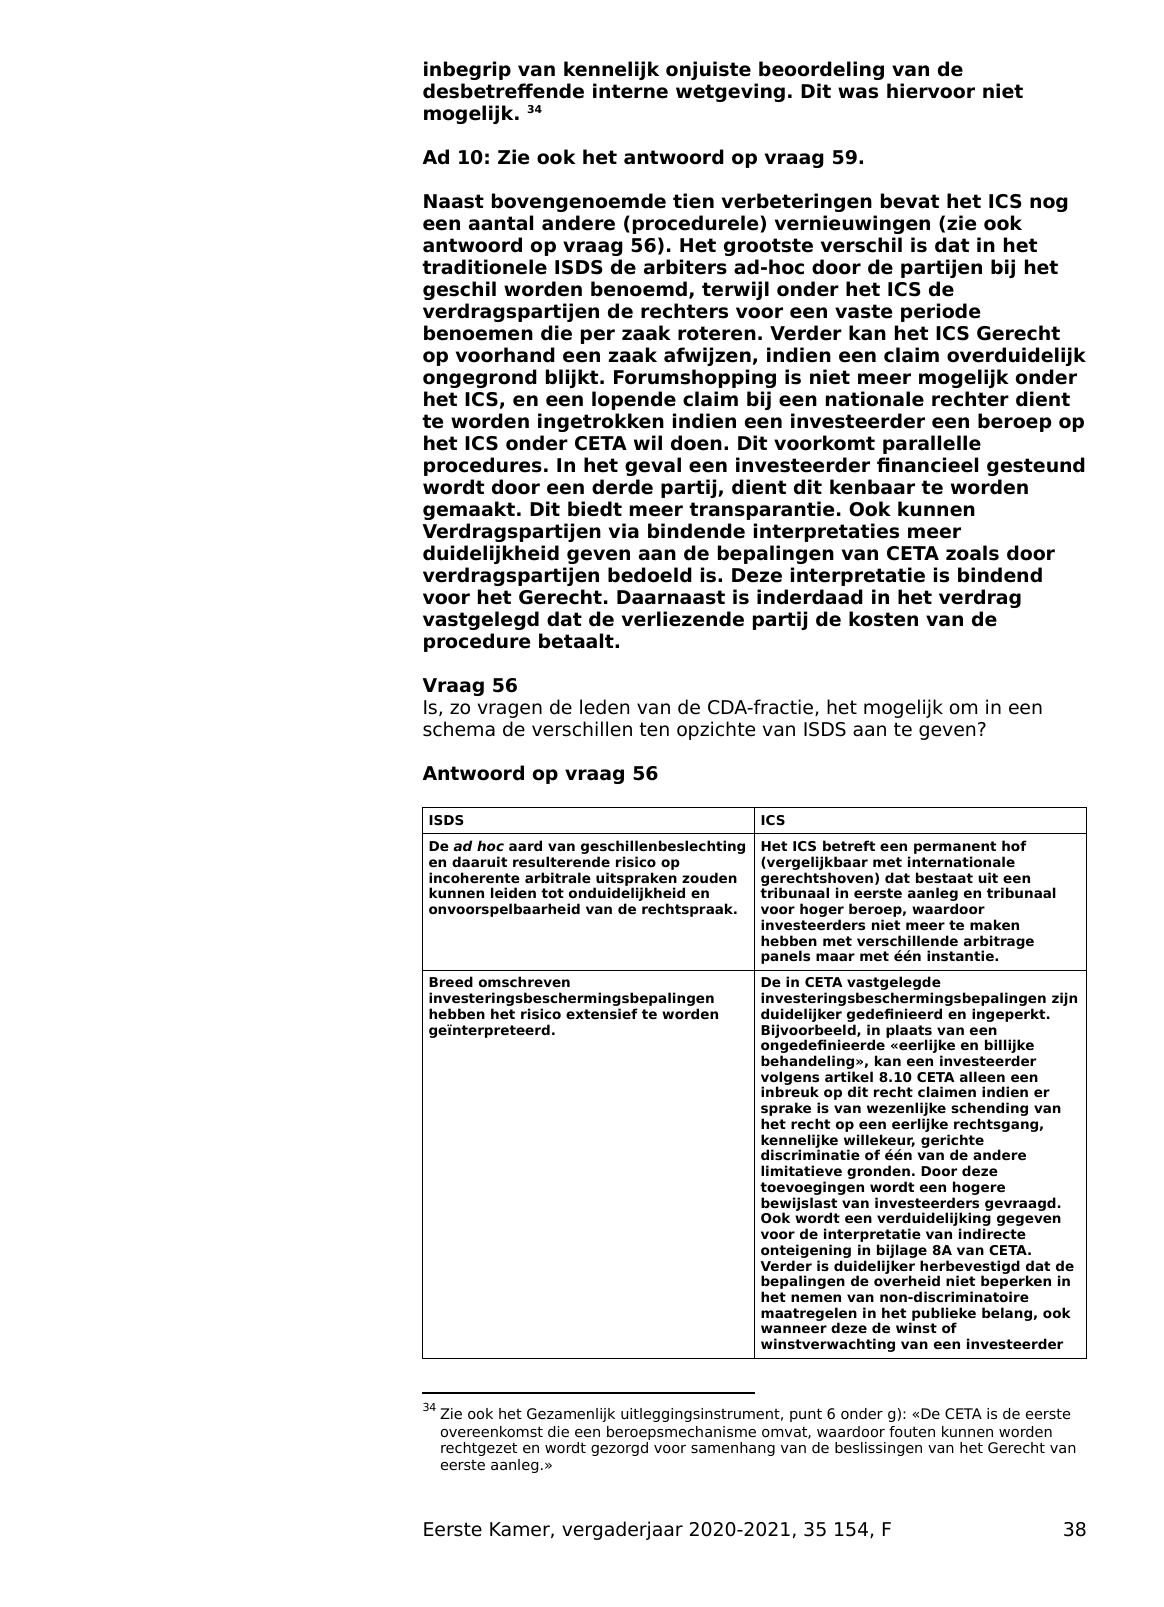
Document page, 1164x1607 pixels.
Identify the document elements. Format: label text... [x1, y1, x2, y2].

table_header ICS [755, 808, 1086, 833]
text Vraag 56 [422, 675, 1087, 697]
text Is, zo vragen de leden van de CDA-fractie, het mogelijk om in een schema de verschillen ten opzichte van ISDS aan te geven? [422, 697, 1087, 741]
text Naast bovengenoemde tien verbeteringen bevat het ICS nog een aantal andere (procedurele) vernieuwingen (zie ook antwoord op vraag 56). Het grootste verschil is dat in het traditionele ISDS de arbiters ad-hoc door de partijen bij het geschil worden benoemd, terwijl onder het ICS de verdragspartijen de rechters voor een vaste periode benoemen die per zaak roteren. Verder kan het ICS Gerecht op voorhand een zaak afwijzen, indien een claim overduidelijk ongegrond blijkt. Forumshopping is niet meer mogelijk onder het ICS, en een lopende claim bij een nationale rechter dient te worden ingetrokken indien een investeerder een beroep op het ICS onder CETA wil doen. Dit voorkomt parallelle procedures. In het geval een investeerder financieel gesteund wordt door een derde partij, dient dit kenbaar te worden gemaakt. Dit biedt meer transparantie. Ook kunnen Verdragspartijen via bindende interpretaties meer duidelijkheid geven aan de bepalingen van CETA zoals door verdragspartijen bedoeld is. Deze interpretatie is bindend voor het Gerecht. Daarnaast is inderdaad in het verdrag vastgelegd dat de verliezende partij de kosten van de procedure betaalt. [422, 191, 1087, 653]
table_cell De in CETA vastgelegde investeringsbeschermingsbepalingen zijn duidelijker gedefinieerd en ingeperkt. Bijvoorbeeld, in plaats van een ongedefinieerde «eerlijke en billijke behandeling», kan een investeerder volgens artikel 8.10 CETA alleen een inbreuk op dit recht claimen indien er sprake is van wezenlijke schending van het recht op een eerlijke rechtsgang, kennelijke willekeur, gerichte discriminatie of één van de andere limitatieve gronden. Door deze toevoegingen wordt een hogere bewijslast van investeerders gevraagd. Ook wordt een verduidelijking gegeven voor de interpretatie van indirecte onteigening in bijlage 8A van CETA. Verder is duidelijker herbevestigd dat de bepalingen de overheid niet beperken in het nemen van non-discriminatoire maatregelen in het publieke belang, ook wanneer deze de winst of winstverwachting van een investeerder [755, 971, 1086, 1357]
text Antwoord op vraag 56 [422, 763, 1087, 785]
text Zie ook het Gezamenlijk uitleggingsinstrument, punt 6 onder g): «De CETA is de eerste overeenkomst die een beroepsmechanisme omvat, waardoor fouten kunnen worden rechtgezet en wordt gezorgd voor samenhang van de beslissingen van het Gerecht van eerste aanleg.» [422, 1402, 1087, 1474]
table_cell Het ICS betreft een permanent hof (vergelijkbaar met internationale gerechtshoven) dat bestaat uit een tribunaal in eerste aanleg en tribunaal voor hoger beroep, waardoor investeerders niet meer te maken hebben met verschillende arbitrage panels maar met één instantie. [755, 834, 1086, 969]
table_header ISDS [423, 808, 754, 833]
text inbegrip van kennelijk onjuiste beoordeling van de desbetreffende interne wetgeving. Dit was hiervoor niet mogelijk. [422, 59, 1087, 125]
table_cell De ad hoc aard van geschillenbeslechting en daaruit resulterende risico op incoherente arbitrale uitspraken zouden kunnen leiden tot onduidelijkheid en onvoorspelbaarheid van de rechtspraak. [423, 834, 754, 969]
text Ad 10: Zie ook het antwoord op vraag 59. [422, 147, 1087, 169]
table_cell Breed omschreven investeringsbeschermingsbepalingen hebben het risico extensief te worden geïnterpreteerd. [423, 971, 754, 1357]
